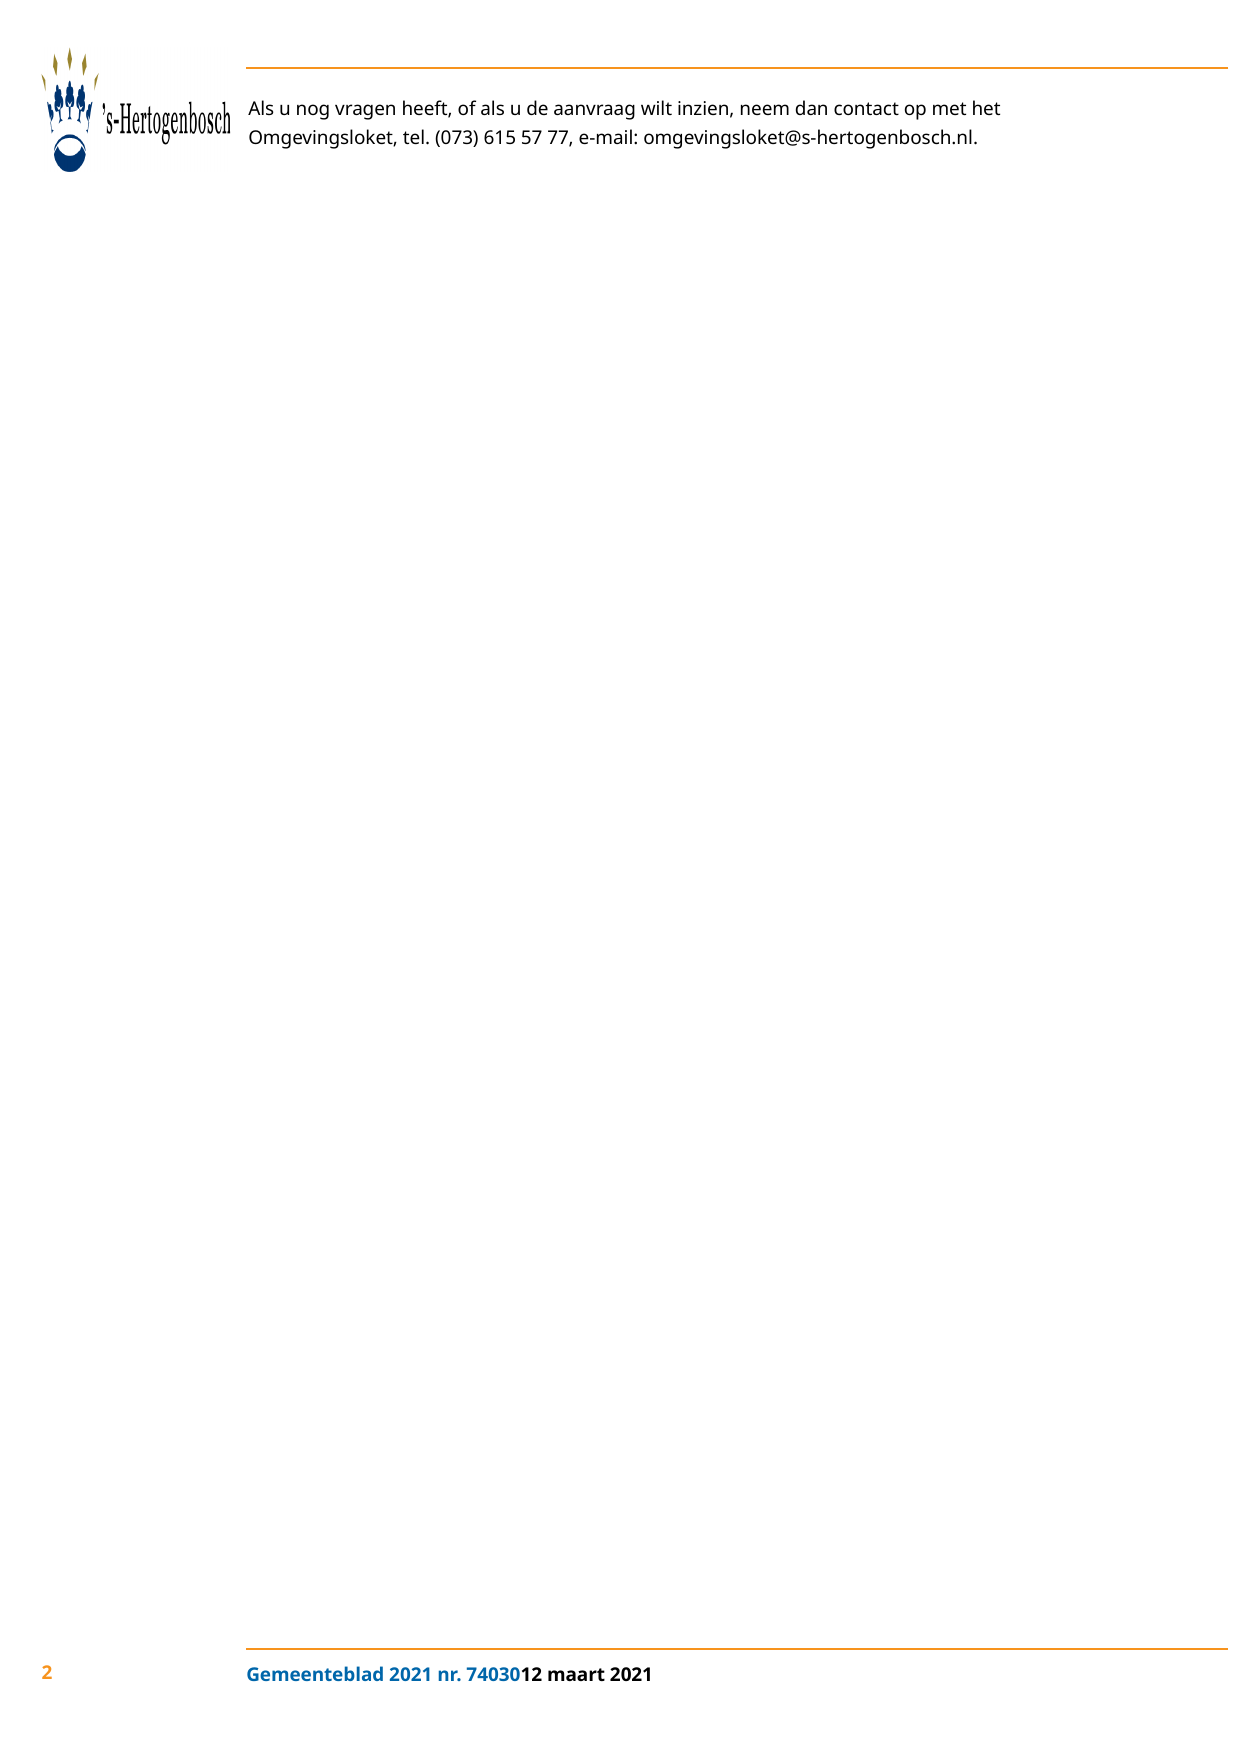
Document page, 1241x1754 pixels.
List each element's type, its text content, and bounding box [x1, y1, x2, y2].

text Als u nog vragen heeft, of als u de aanvraag wilt inzien, neem dan contact op met het Omgevingsloket, tel. (073) 615 57 77, e-mail: omgevingsloket@s-hertogenbosch.nl. [248, 95, 1152, 150]
picture [41, 47, 231, 172]
